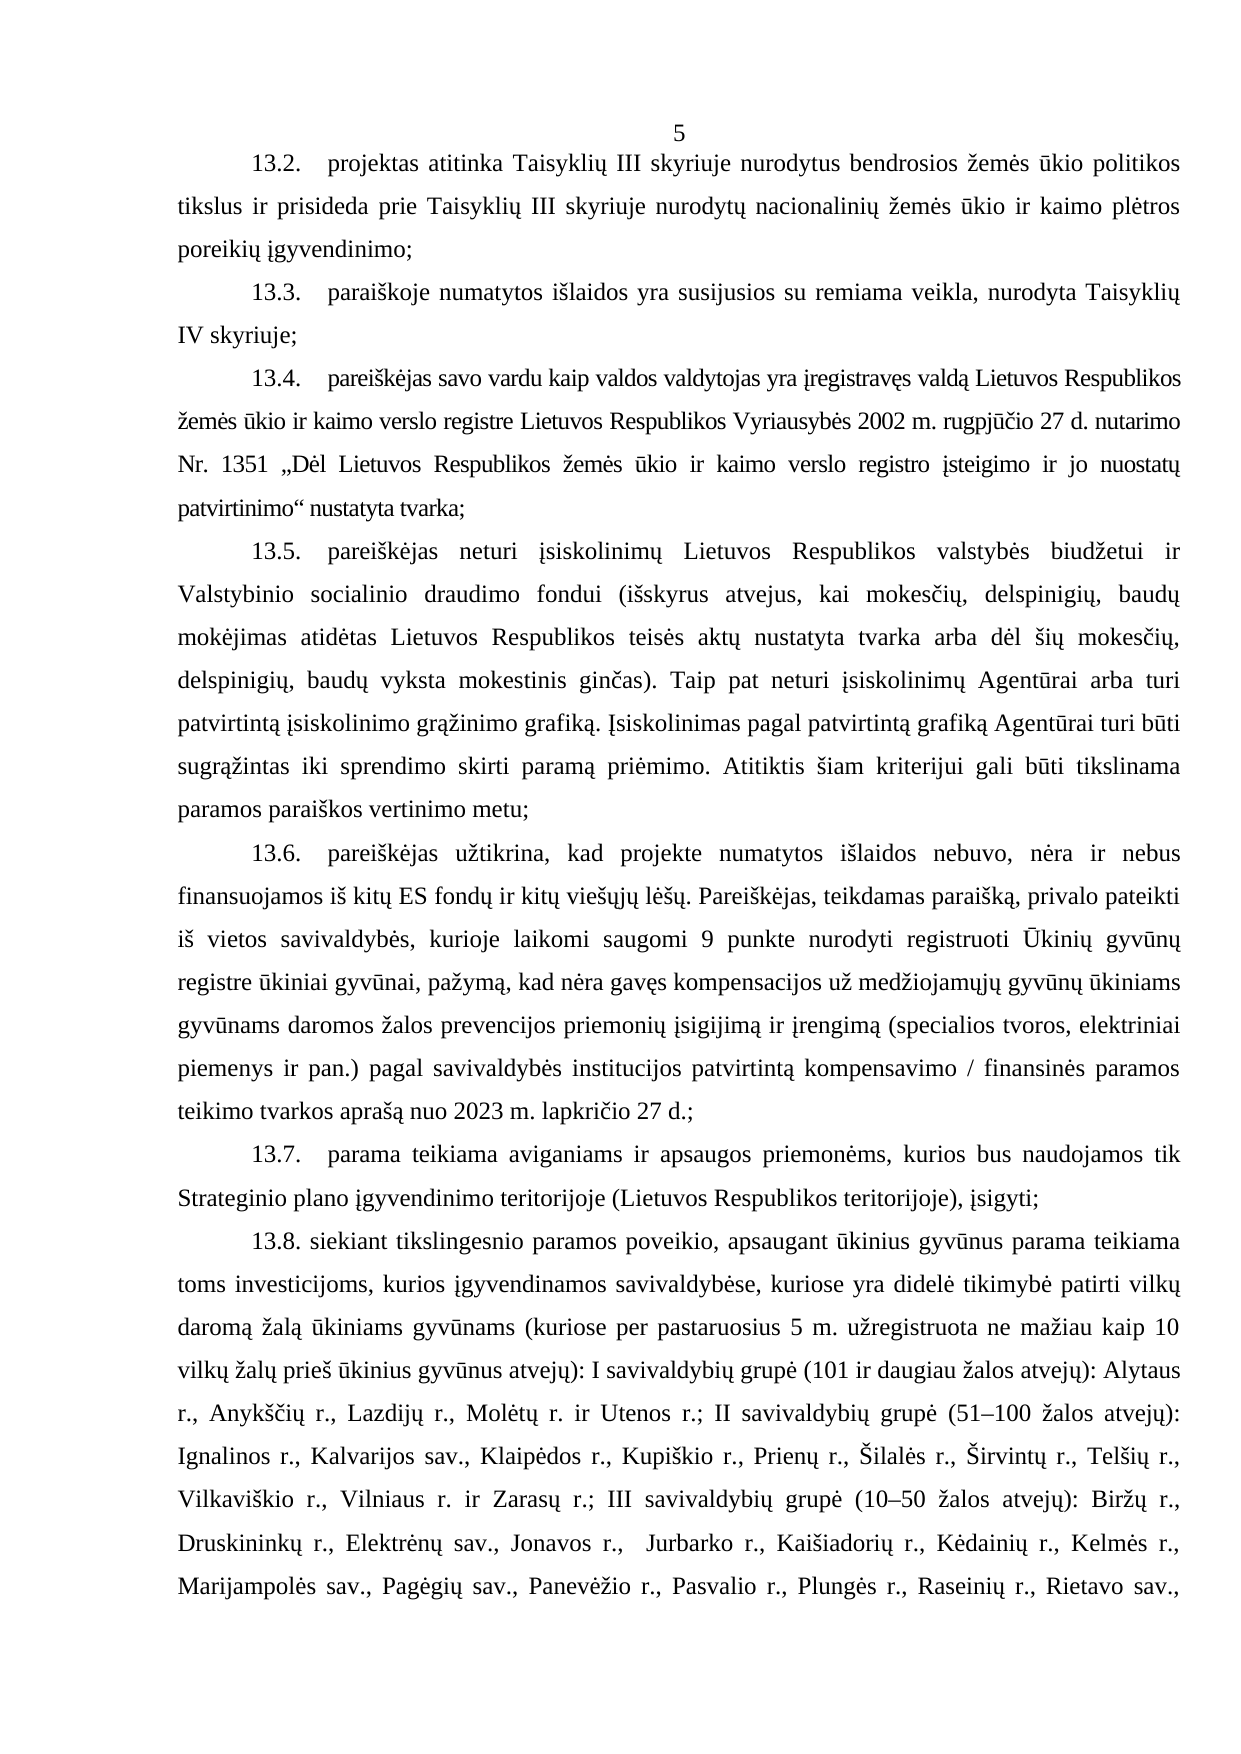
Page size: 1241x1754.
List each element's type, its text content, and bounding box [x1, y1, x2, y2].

text 13.7. parama teikiama aviganiams ir apsaugos priemonėms, kurios bus naudojamos tik Strateginio plano įgyvendinimo teritorijoje (Lietuvos Respublikos teritorijoje), įsigyti; [177, 1139, 1181, 1211]
text 13.8. siekiant tikslingesnio paramos poveikio, apsaugant ūkinius gyvūnus parama teikiama toms investicijoms, kurios įgyvendinamos savivaldybėse, kuriose yra didelė tikimybė patirti vilkų daromą žalą ūkiniams gyvūnams (kuriose per pastaruosius 5 m. užregistruota ne mažiau kaip 10 vilkų žalų prieš ūkinius gyvūnus atvejų): I savivaldybių grupė (101 ir daugiau žalos atvejų): Alytaus r., Anykščių r., Lazdijų r., Molėtų r. ir Utenos r.; II savivaldybių grupė (51–100 žalos atvejų): Ignalinos r., Kalvarijos sav., Klaipėdos r., Kupiškio r., Prienų r., Šilalės r., Širvintų r., Telšių r., Vilkaviškio r., Vilniaus r. ir Zarasų r.; III savivaldybių grupė (10–50 žalos atvejų): Biržų r., Druskininkų r., Elektrėnų sav., Jonavos r., Jurbarko r., Kaišiadorių r., Kėdainių r., Kelmės r., Marijampolės sav., Pagėgių sav., Panevėžio r., Pasvalio r., Plungės r., Raseinių r., Rietavo sav., [177, 1226, 1181, 1599]
text 13.3. paraiškoje numatytos išlaidos yra susijusios su remiama veikla, nurodyta Taisyklių IV skyriuje; [177, 277, 1181, 349]
text 13.4. pareiškėjas savo vardu kaip valdos valdytojas yra įregistravęs valdą Lietuvos Respublikos žemės ūkio ir kaimo verslo registre Lietuvos Respublikos Vyriausybės 2002 m. rugpjūčio 27 d. nutarimo Nr. 1351 „Dėl Lietuvos Respublikos žemės ūkio ir kaimo verslo registro įsteigimo ir jo nuostatų patvirtinimo“ nustatyta tvarka; [177, 363, 1181, 521]
text 13.2. projektas atitinka Taisyklių III skyriuje nurodytus bendrosios žemės ūkio politikos tikslus ir prisideda prie Taisyklių III skyriuje nurodytų nacionalinių žemės ūkio ir kaimo plėtros poreikių įgyvendinimo; [177, 148, 1181, 263]
text 13.6. pareiškėjas užtikrina, kad projekte numatytos išlaidos nebuvo, nėra ir nebus finansuojamos iš kitų ES fondų ir kitų viešųjų lėšų. Pareiškėjas, teikdamas paraišką, privalo pateikti iš vietos savivaldybės, kurioje laikomi saugomi 9 punkte nurodyti registruoti Ūkinių gyvūnų registre ūkiniai gyvūnai, pažymą, kad nėra gavęs kompensacijos už medžiojamųjų gyvūnų ūkiniams gyvūnams daromos žalos prevencijos priemonių įsigijimą ir įrengimą (specialios tvoros, elektriniai piemenys ir pan.) pagal savivaldybės institucijos patvirtintą kompensavimo / finansinės paramos teikimo tvarkos aprašą nuo 2023 m. lapkričio 27 d.; [177, 838, 1181, 1125]
text 13.5. pareiškėjas neturi įsiskolinimų Lietuvos Respublikos valstybės biudžetui ir Valstybinio socialinio draudimo fondui (išskyrus atvejus, kai mokesčių, delspinigių, baudų mokėjimas atidėtas Lietuvos Respublikos teisės aktų nustatyta tvarka arba dėl šių mokesčių, delspinigių, baudų vyksta mokestinis ginčas). Taip pat neturi įsiskolinimų Agentūrai arba turi patvirtintą įsiskolinimo grąžinimo grafiką. Įsiskolinimas pagal patvirtintą grafiką Agentūrai turi būti sugrąžintas iki sprendimo skirti paramą priėmimo. Atitiktis šiam kriterijui gali būti tikslinama paramos paraiškos vertinimo metu; [177, 536, 1181, 823]
